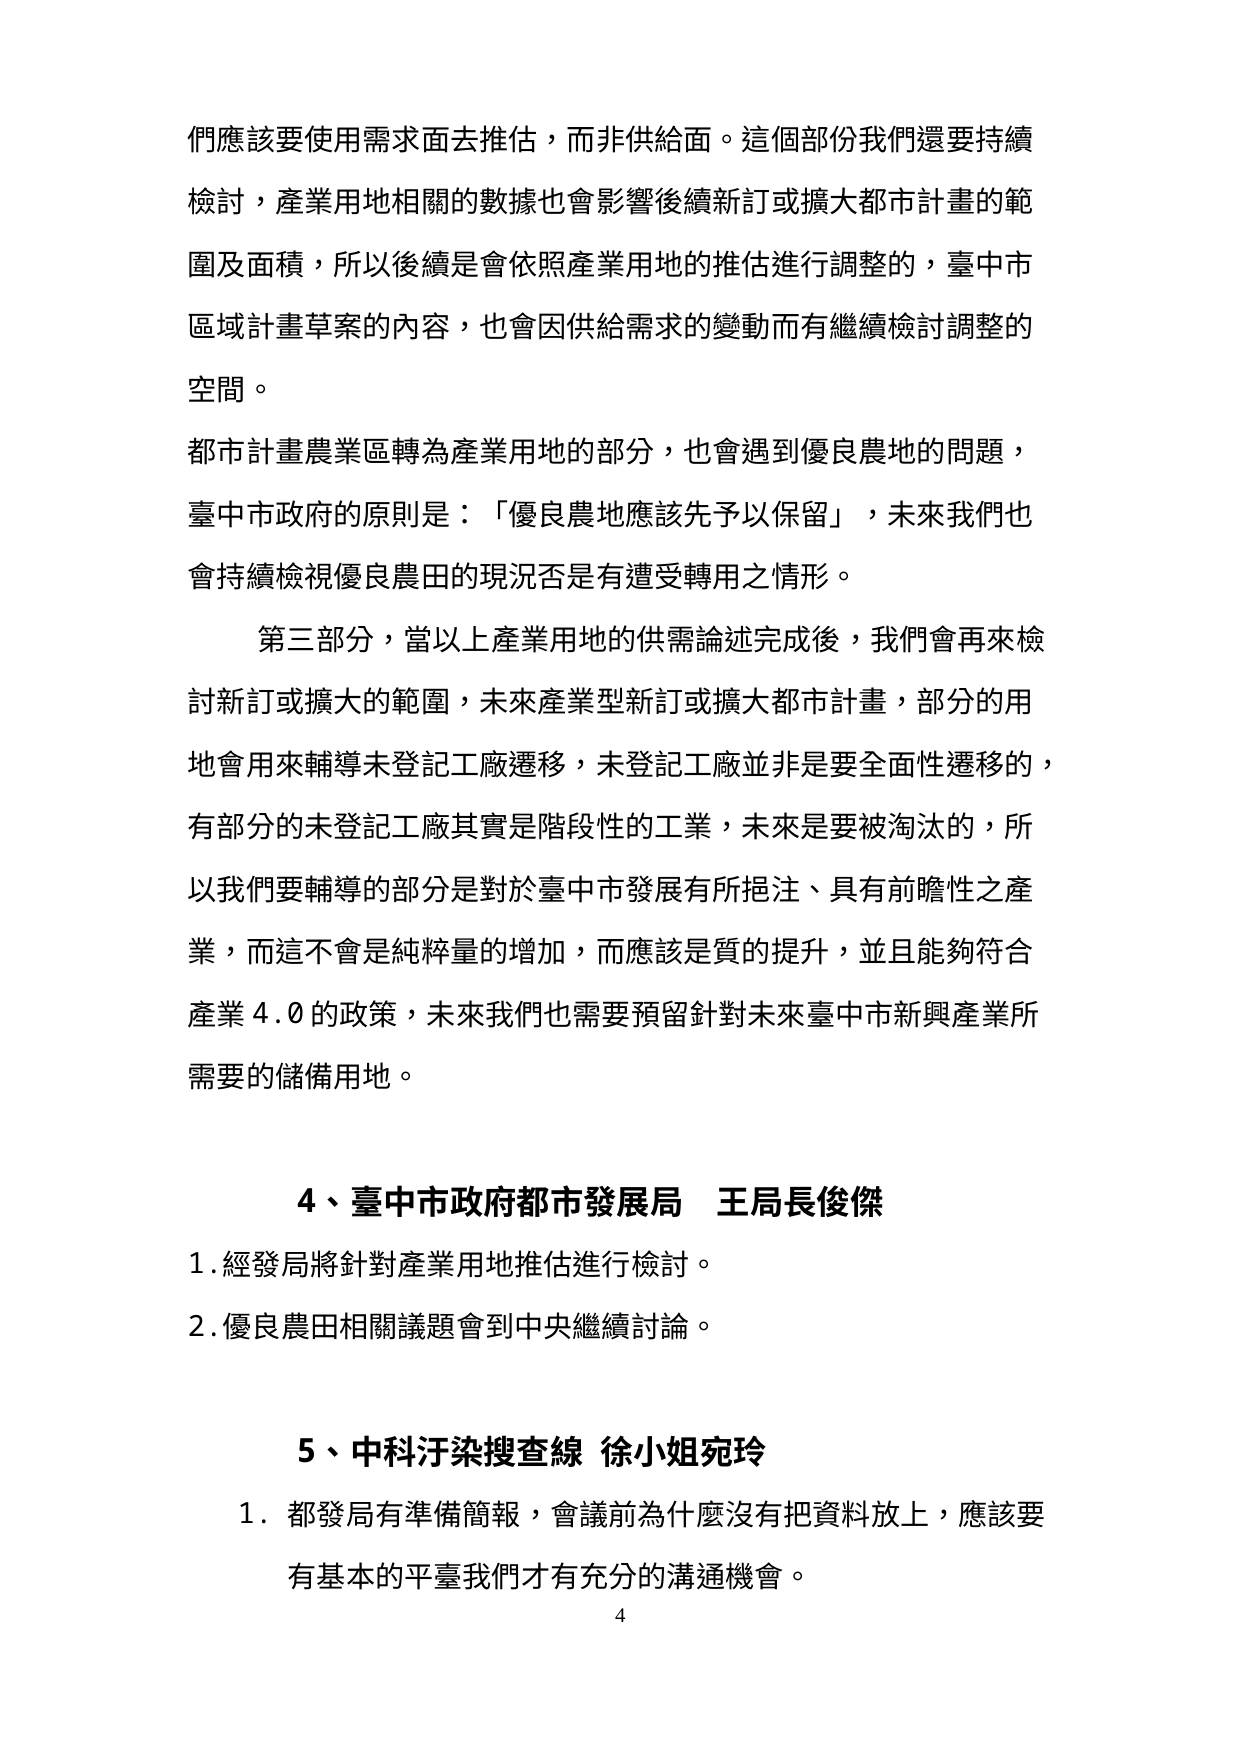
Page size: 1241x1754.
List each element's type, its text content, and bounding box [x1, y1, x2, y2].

list 中科汙染搜查線 徐小姐宛玲 [296, 1408, 1053, 1471]
text 第三部分，當以上產業用地的供需論述完成後，我們會再來檢討新訂或擴大的範圍，未來產業型新訂或擴大都市計畫，部分的用地會用來輔導未登記工廠遷移，未登記工廠並非是要全面性遷移的，有部分的未登記工廠其實是階段性的工業，未來是要被淘汰的，所以我們要輔導的部分是對於臺中市發展有所挹注、具有前瞻性之產業，而這不會是純粹量的增加，而應該是質的提升，並且能夠符合產業4.0的政策，未來我們也需要預留針對未來臺中市新興產業所需要的儲備用地。 [187, 596, 1053, 1096]
text 2.優良農田相關議題會到中央繼續討論。 [187, 1283, 1053, 1346]
list 臺中市政府都市發展局 王局長俊傑 [296, 1158, 1053, 1221]
text 都市計畫農業區轉為產業用地的部分，也會遇到優良農地的問題，臺中市政府的原則是：「優良農地應該先予以保留」，未來我們也會持續檢視優良農田的現況否是有遭受轉用之情形。 [187, 408, 1053, 596]
text 1.經發局將針對產業用地推估進行檢討。 [187, 1221, 1053, 1283]
text 們應該要使用需求面去推估，而非供給面。這個部份我們還要持續檢討，產業用地相關的數據也會影響後續新訂或擴大都市計畫的範圍及面積，所以後續是會依照產業用地的推估進行調整的，臺中市區域計畫草案的內容，也會因供給需求的變動而有繼續檢討調整的空間。 [187, 96, 1053, 408]
list 都發局有準備簡報，會議前為什麼沒有把資料放上，應該要有基本的平臺我們才有充分的溝通機會。 [237, 1471, 1053, 1596]
